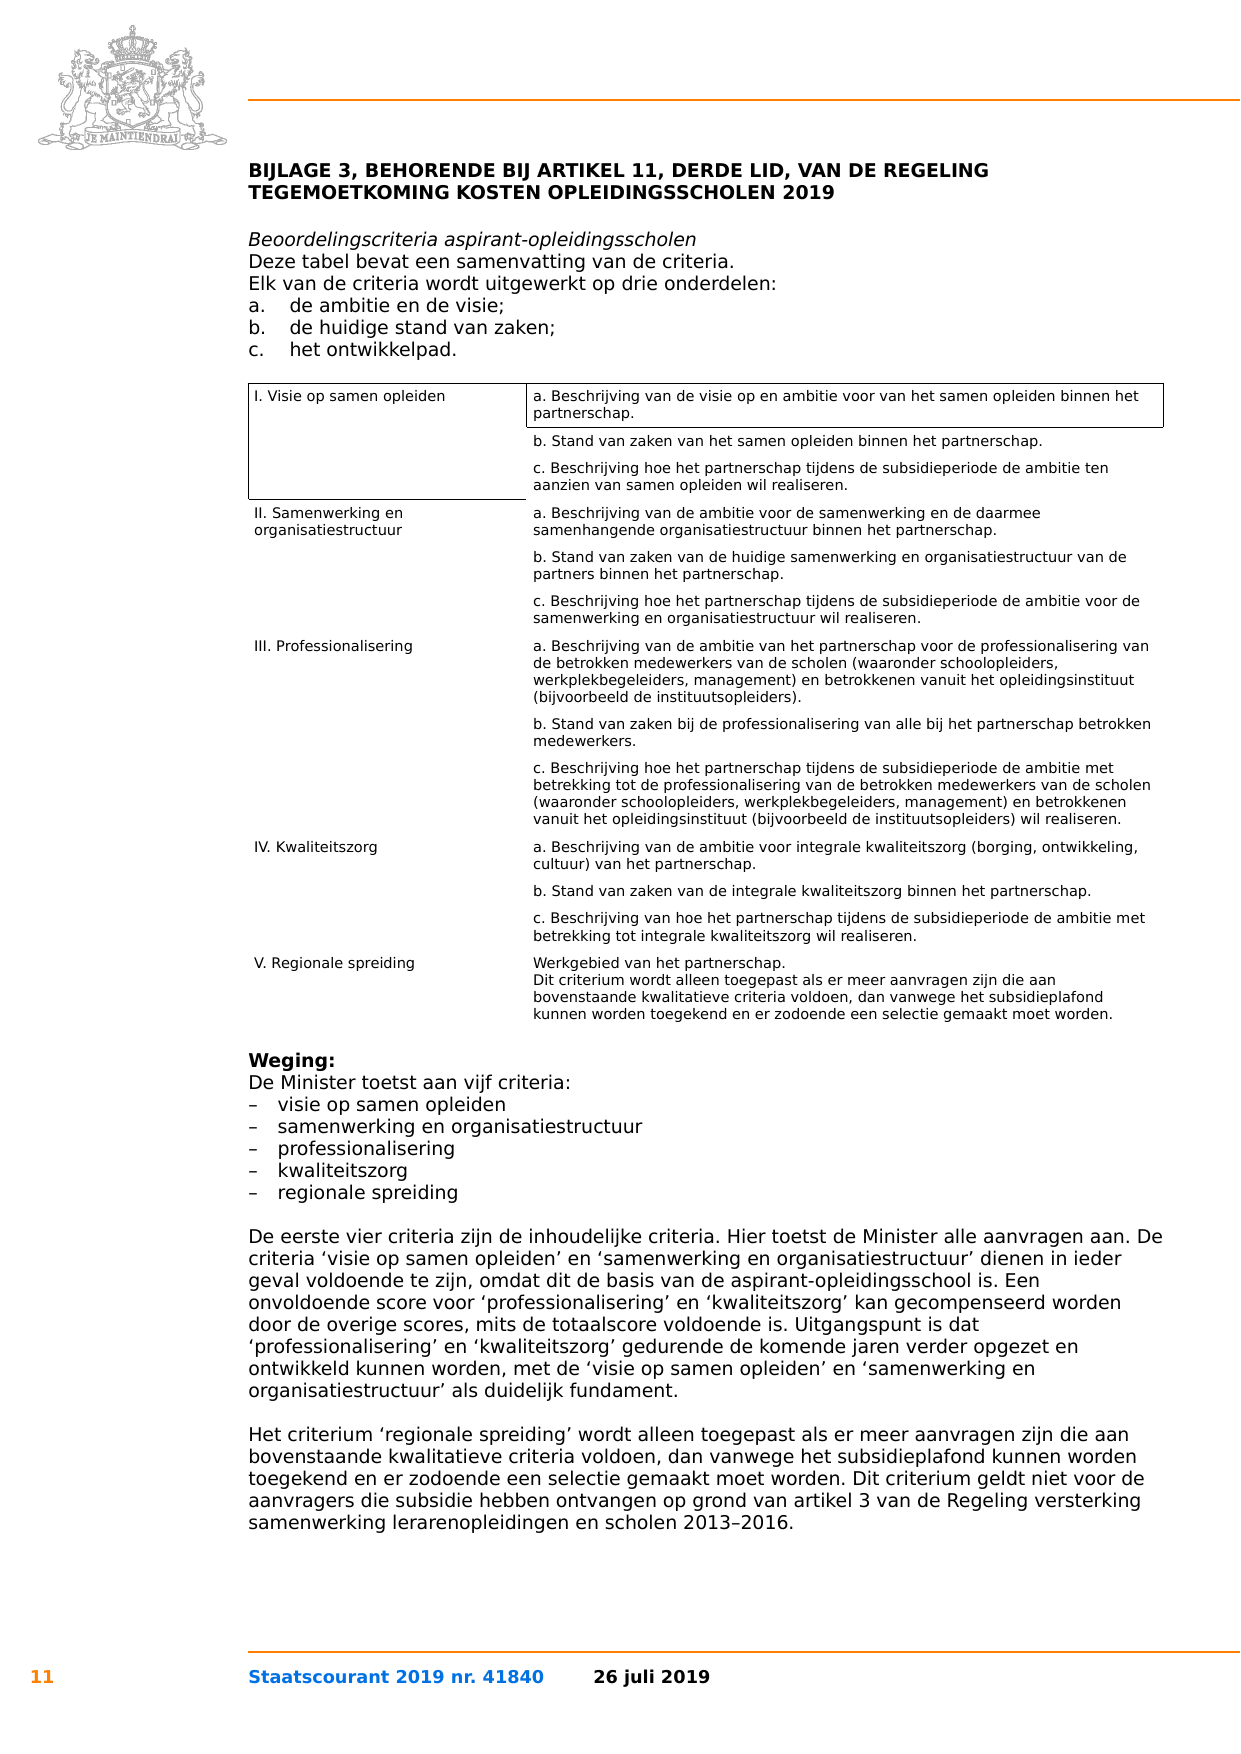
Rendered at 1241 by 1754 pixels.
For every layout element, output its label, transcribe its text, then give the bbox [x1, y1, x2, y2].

text Deze tabel bevat een samenvatting van de criteria. [248, 251, 1163, 273]
text – samenwerking en organisatiestructuur [248, 1116, 1163, 1138]
table_cell b. Stand van zaken van de huidige samenwerking en organisatiestructuur van de partners binnen het partnerschap. [527, 544, 1163, 587]
table_cell a. Beschrijving van de ambitie voor de samenwerking en de daarmee samenhangende organisatiestructuur binnen het partnerschap. [527, 500, 1163, 543]
table_cell c. Beschrijving hoe het partnerschap tijdens de subsidieperiode de ambitie voor de samenwerking en organisatiestructuur wil realiseren. [527, 589, 1163, 632]
table_header I. Visie op samen opleiden [249, 384, 526, 499]
table_cell b. Stand van zaken bij de professionalisering van alle bij het partnerschap betrokken medewerkers. [527, 711, 1163, 754]
text a. de ambitie en de visie; [248, 295, 1163, 317]
table_cell II. Samenwerking en organisatiestructuur [249, 500, 526, 632]
text – visie op samen opleiden [248, 1094, 1163, 1116]
text Weging: [248, 1050, 1163, 1072]
table_cell a. Beschrijving van de ambitie voor integrale kwaliteitszorg (borging, ontwikkeling, cultuur) van het partnerschap. [527, 834, 1163, 877]
table_header a. Beschrijving van de visie op en ambitie voor van het samen opleiden binnen het partnerschap. [527, 384, 1163, 427]
text – professionalisering [248, 1138, 1163, 1160]
text c. het ontwikkelpad. [248, 339, 1163, 361]
table_cell c. Beschrijving van hoe het partnerschap tijdens de subsidieperiode de ambitie met betrekking tot integrale kwaliteitszorg wil realiseren. [527, 906, 1163, 949]
subtitle BIJLAGE 3, BEHORENDE BIJ ARTIKEL 11, DERDE LID, VAN DE REGELING TEGEMOETKOMING KOSTEN OPLEIDINGSSCHOLEN 2019 [248, 160, 1163, 204]
text De eerste vier criteria zijn de inhoudelijke criteria. Hier toetst de Minister alle aanvragen aan. De criteria ‘visie op samen opleiden’ en ‘samenwerking en organisatiestructuur’ dienen in ieder geval voldoende te zijn, omdat dit de basis van de aspirant-opleidingsschool is. Een onvoldoende score voor ‘professionalisering’ en ‘kwaliteitszorg’ kan gecompenseerd worden door de overige scores, mits de totaalscore voldoende is. Uitgangspunt is dat ‘professionalisering’ en ‘kwaliteitszorg’ gedurende de komende jaren verder opgezet en ontwikkeld kunnen worden, met de ‘visie op samen opleiden’ en ‘samenwerking en organisatiestructuur’ als duidelijk fundament. [248, 1226, 1163, 1402]
text b. de huidige stand van zaken; [248, 317, 1163, 339]
table_cell Werkgebied van het partnerschap. Dit criterium wordt alleen toegepast als er meer aanvragen zijn die aan bovenstaande kwalitatieve criteria voldoen, dan vanwege het subsidieplafond kunnen worden toegekend en er zodoende een selectie gemaakt moet worden. [527, 950, 1163, 1027]
table_cell a. Beschrijving van de ambitie van het partnerschap voor de professionalisering van de betrokken medewerkers van de scholen (waaronder schoolopleiders, werkplekbegeleiders, management) en betrokkenen vanuit het opleidingsinstituut (bijvoorbeeld de instituutsopleiders). [527, 633, 1163, 710]
table_cell V. Regionale spreiding [249, 950, 526, 1027]
table_cell c. Beschrijving hoe het partnerschap tijdens de subsidieperiode de ambitie met betrekking tot de professionalisering van de betrokken medewerkers van de scholen (waaronder schoolopleiders, werkplekbegeleiders, management) en betrokkenen vanuit het opleidingsinstituut (bijvoorbeeld de instituutsopleiders) wil realiseren. [527, 756, 1163, 833]
text Elk van de criteria wordt uitgewerkt op drie onderdelen: [248, 273, 1163, 295]
text Het criterium ‘regionale spreiding’ wordt alleen toegepast als er meer aanvragen zijn die aan bovenstaande kwalitatieve criteria voldoen, dan vanwege het subsidieplafond kunnen worden toegekend en er zodoende een selectie gemaakt moet worden. Dit criterium geldt niet voor de aanvragers die subsidie hebben ontvangen op grond van artikel 3 van de Regeling versterking samenwerking lerarenopleidingen en scholen 2013–2016. [248, 1424, 1163, 1534]
table_cell c. Beschrijving hoe het partnerschap tijdens de subsidieperiode de ambitie ten aanzien van samen opleiden wil realiseren. [527, 455, 1163, 499]
table_cell III. Professionalisering [249, 633, 526, 833]
table_cell b. Stand van zaken van het samen opleiden binnen het partnerschap. [527, 428, 1163, 454]
text – kwaliteitszorg [248, 1160, 1163, 1182]
picture [38, 25, 227, 150]
table_cell IV. Kwaliteitszorg [249, 834, 526, 949]
text – regionale spreiding [248, 1182, 1163, 1204]
table_cell b. Stand van zaken van de integrale kwaliteitszorg binnen het partnerschap. [527, 878, 1163, 905]
text Beoordelingscriteria aspirant-opleidingsscholen [248, 229, 1163, 251]
text De Minister toetst aan vijf criteria: [248, 1072, 1163, 1094]
